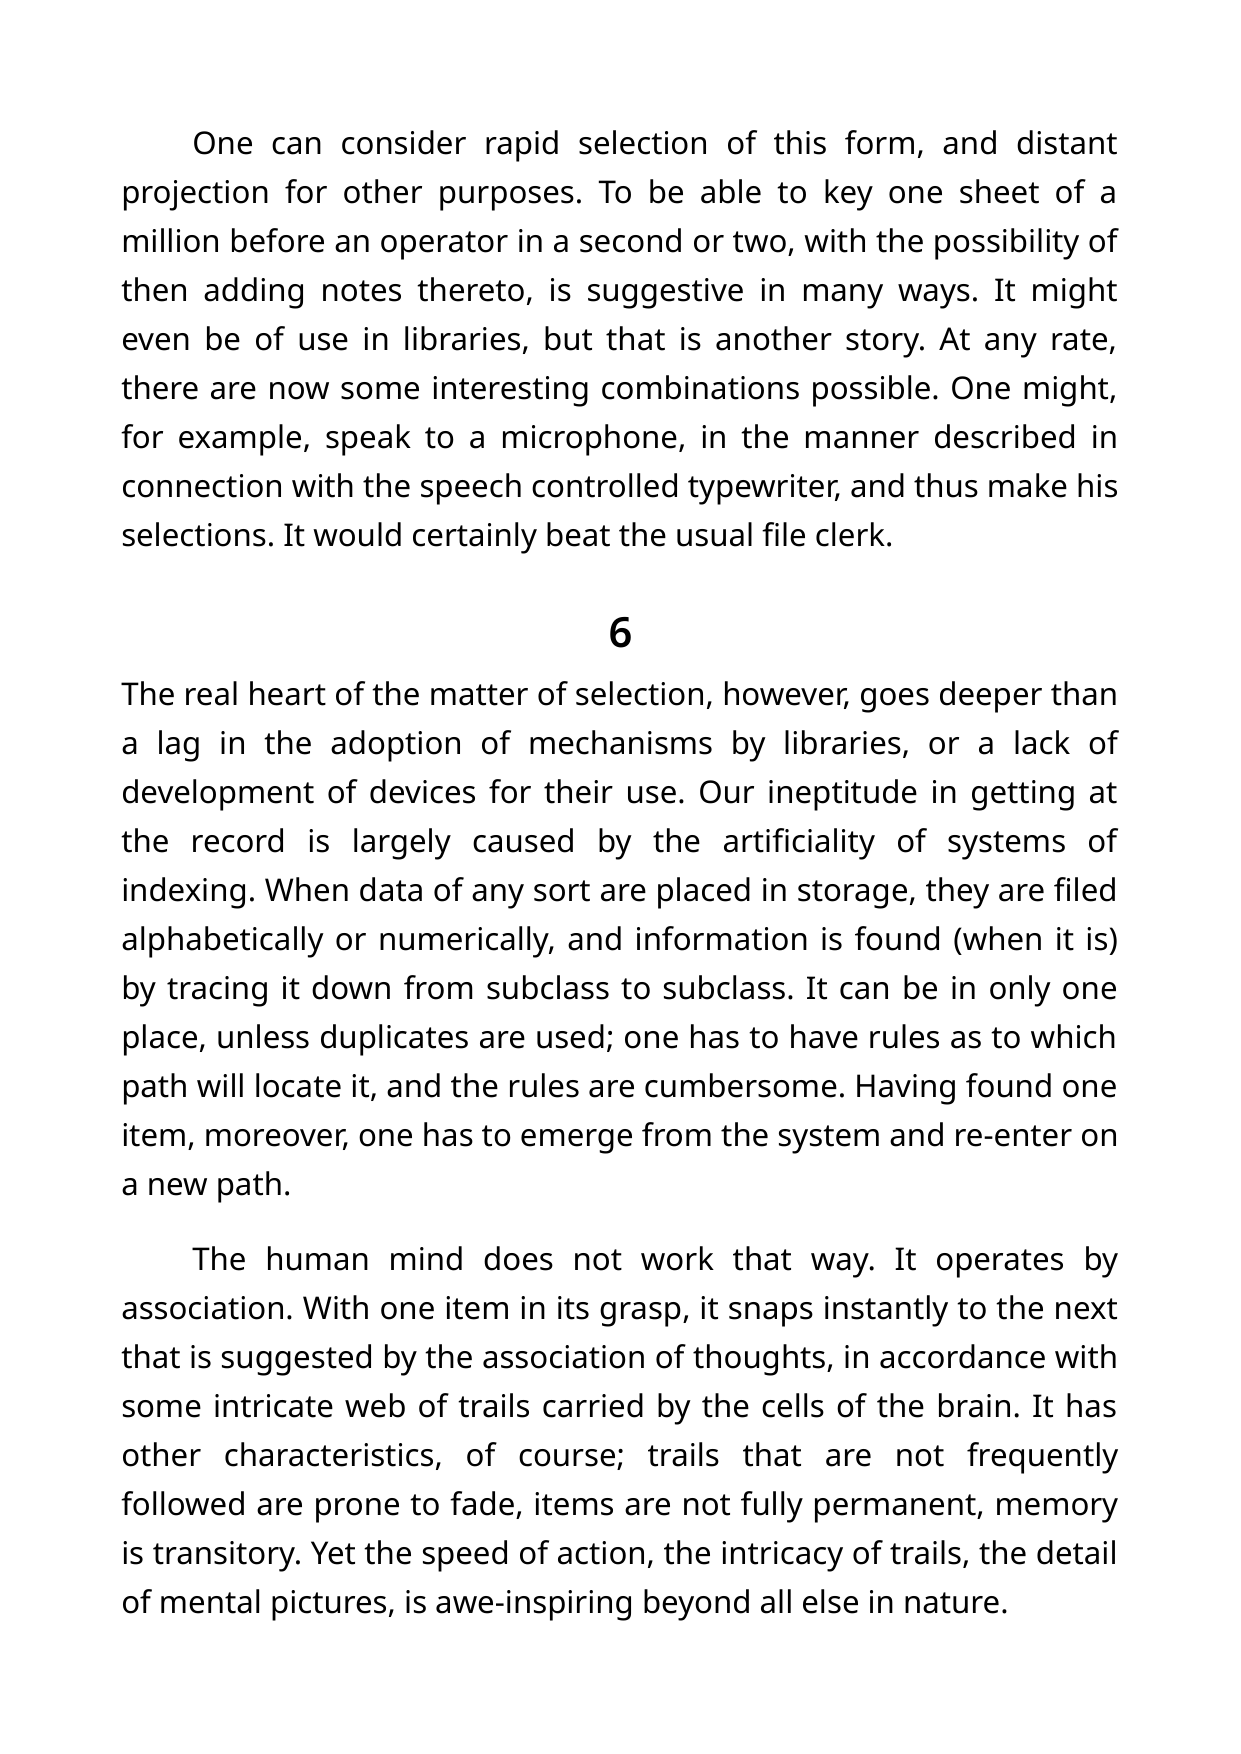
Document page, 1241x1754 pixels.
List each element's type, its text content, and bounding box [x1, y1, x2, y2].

text One can consider rapid selection of this form, and distant projection for other purposes. To be able to key one sheet of a million before an operator in a second or two, with the possibility of then adding notes thereto, is suggestive in many ways. It might even be of use in libraries, but that is another story. At any rate, there are now some interesting combinations possible. One might, for example, speak to a microphone, in the manner described in connection with the speech controlled typewriter, and thus make his selections. It would certainly beat the usual file clerk. [118, 118, 1122, 555]
text The real heart of the matter of selection, however, goes deeper than a lag in the adoption of mechanisms by libraries, or a lack of development of devices for their use. Our ineptitude in getting at the record is largely caused by the artificiality of systems of indexing. When data of any sort are placed in storage, they are filed alphabetically or numerically, and information is found (when it is) by tracing it down from subclass to subclass. It can be in only one place, unless duplicates are used; one has to have rules as to which path will locate it, and the rules are cumbersome. Having found one item, moreover, one has to emerge from the system and re-enter on a new path. [118, 669, 1122, 1204]
subtitle 6 [118, 600, 1122, 659]
text The human mind does not work that way. It operates by association. With one item in its grasp, it snaps instantly to the next that is suggested by the association of thoughts, in accordance with some intricate web of trails carried by the cells of the brain. It has other characteristics, of course; trails that are not frequently followed are prone to fade, items are not fully permanent, memory is transitory. Yet the speed of action, the intricacy of trails, the detail of mental pictures, is awe-inspiring beyond all else in nature. [118, 1234, 1122, 1625]
